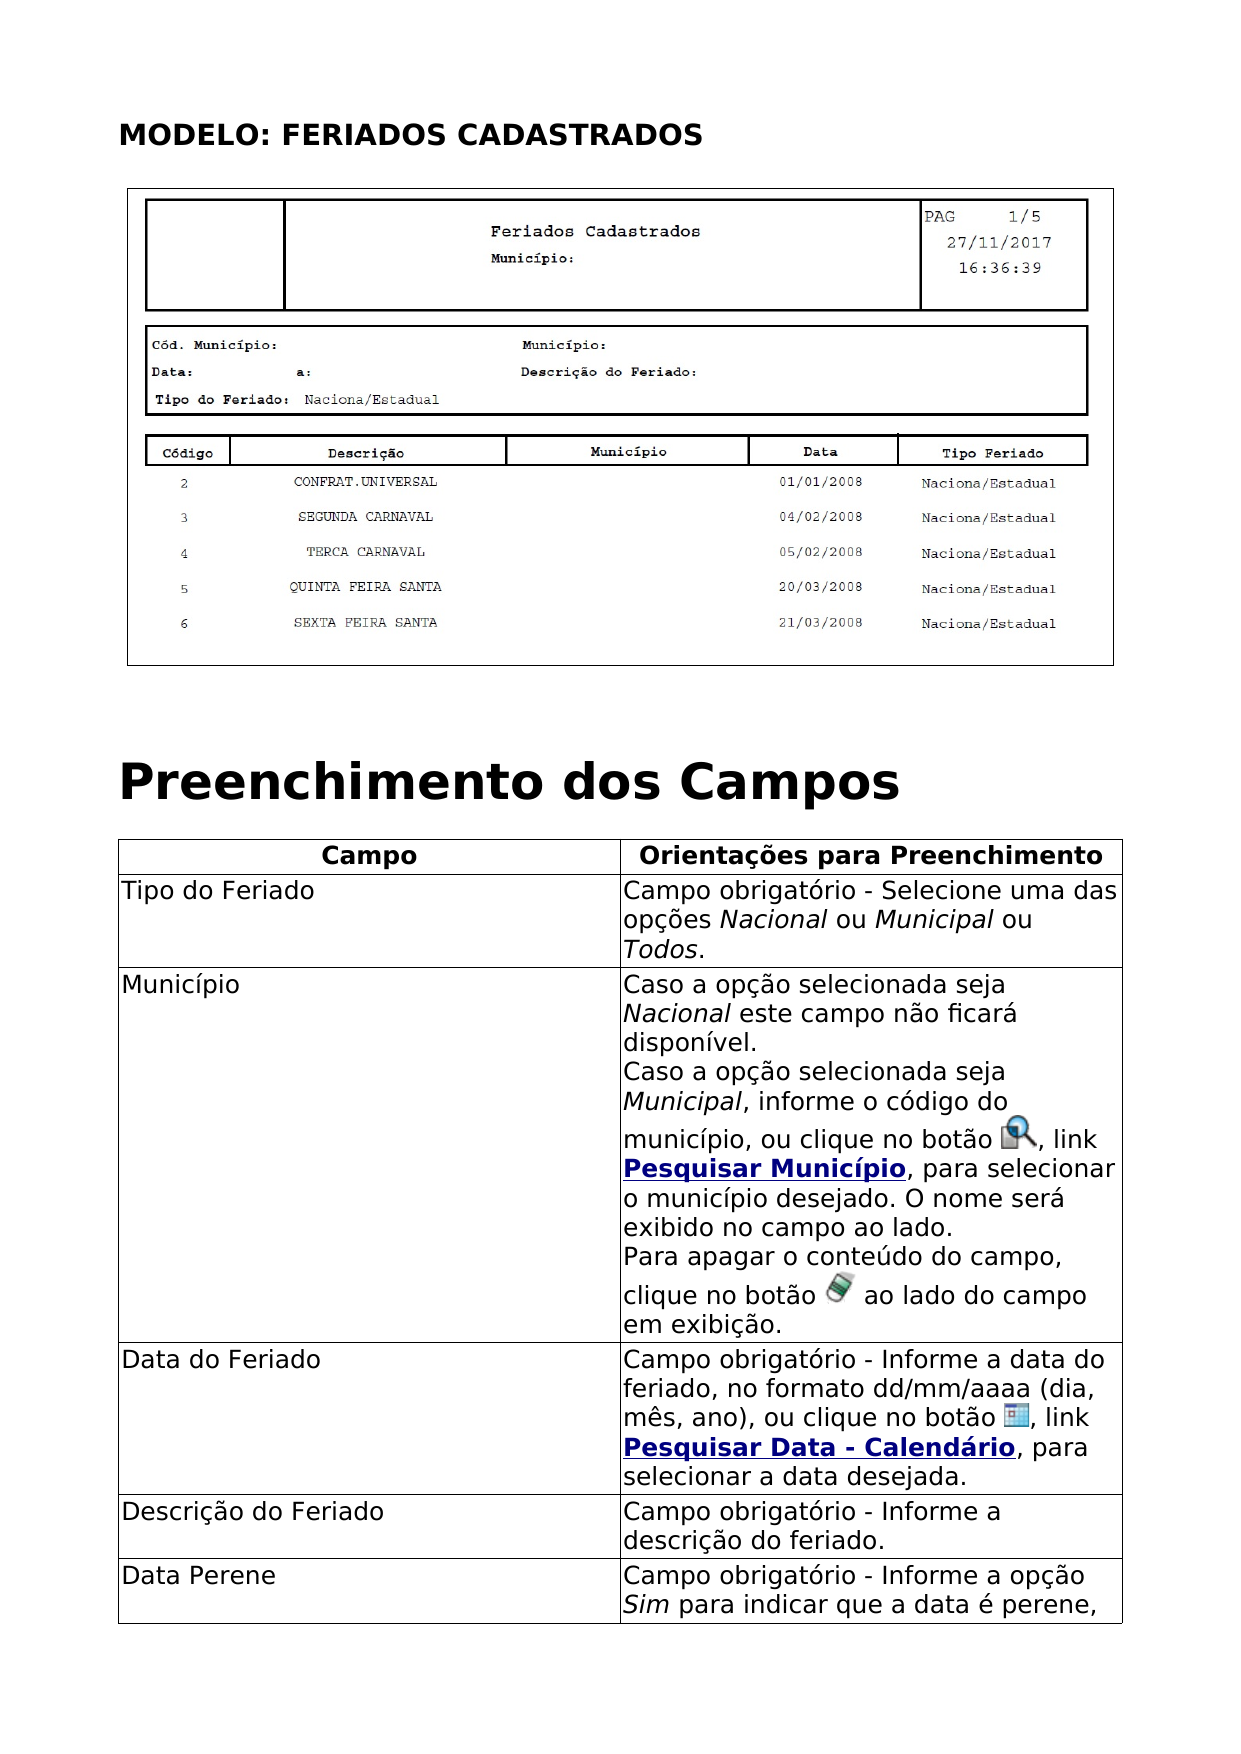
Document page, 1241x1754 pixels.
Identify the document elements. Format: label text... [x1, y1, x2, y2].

table_cell Campo obrigatório - Informe a opção Sim para indicar que a data é perene, [621, 1559, 1122, 1623]
table_cell Tipo do Feriado [119, 875, 620, 967]
table_cell Caso a opção selecionada seja Nacional este campo não ficará disponível. Caso a opção selecionada seja Municipal, informe o código do município, ou clique no botão , link Pesquisar Município, para selecionar o município desejado. O nome será exibido no campo ao lado. Para apagar o conteúdo do campo, clique no botão ao lado do campo em exibição. [621, 968, 1122, 1342]
table_header Campo [119, 840, 620, 873]
picture [824, 1271, 856, 1304]
picture [1001, 1115, 1037, 1149]
picture [129, 191, 1111, 634]
table_cell Campo obrigatório - Informe a data do feriado, no formato dd/mm/aaaa (dia, mês, ano), ou clique no botão , link Pesquisar Data - Calendário, para selecionar a data desejada. [621, 1343, 1122, 1494]
picture [1004, 1403, 1030, 1427]
table_cell Campo obrigatório - Selecione uma das opções Nacional ou Municipal ou Todos. [621, 875, 1122, 967]
table_cell Data do Feriado [119, 1343, 620, 1494]
table_cell Data Perene [119, 1559, 620, 1623]
table_header [128, 189, 1113, 665]
table_header Orientações para Preenchimento [621, 840, 1122, 873]
table_cell Município [119, 968, 620, 1342]
table_cell Descrição do Feriado [119, 1495, 620, 1558]
subtitle Preenchimento dos Campos [118, 753, 1122, 811]
subtitle MODELO: FERIADOS CADASTRADOS [118, 118, 1122, 152]
table_cell Campo obrigatório - Informe a descrição do feriado. [621, 1495, 1122, 1558]
